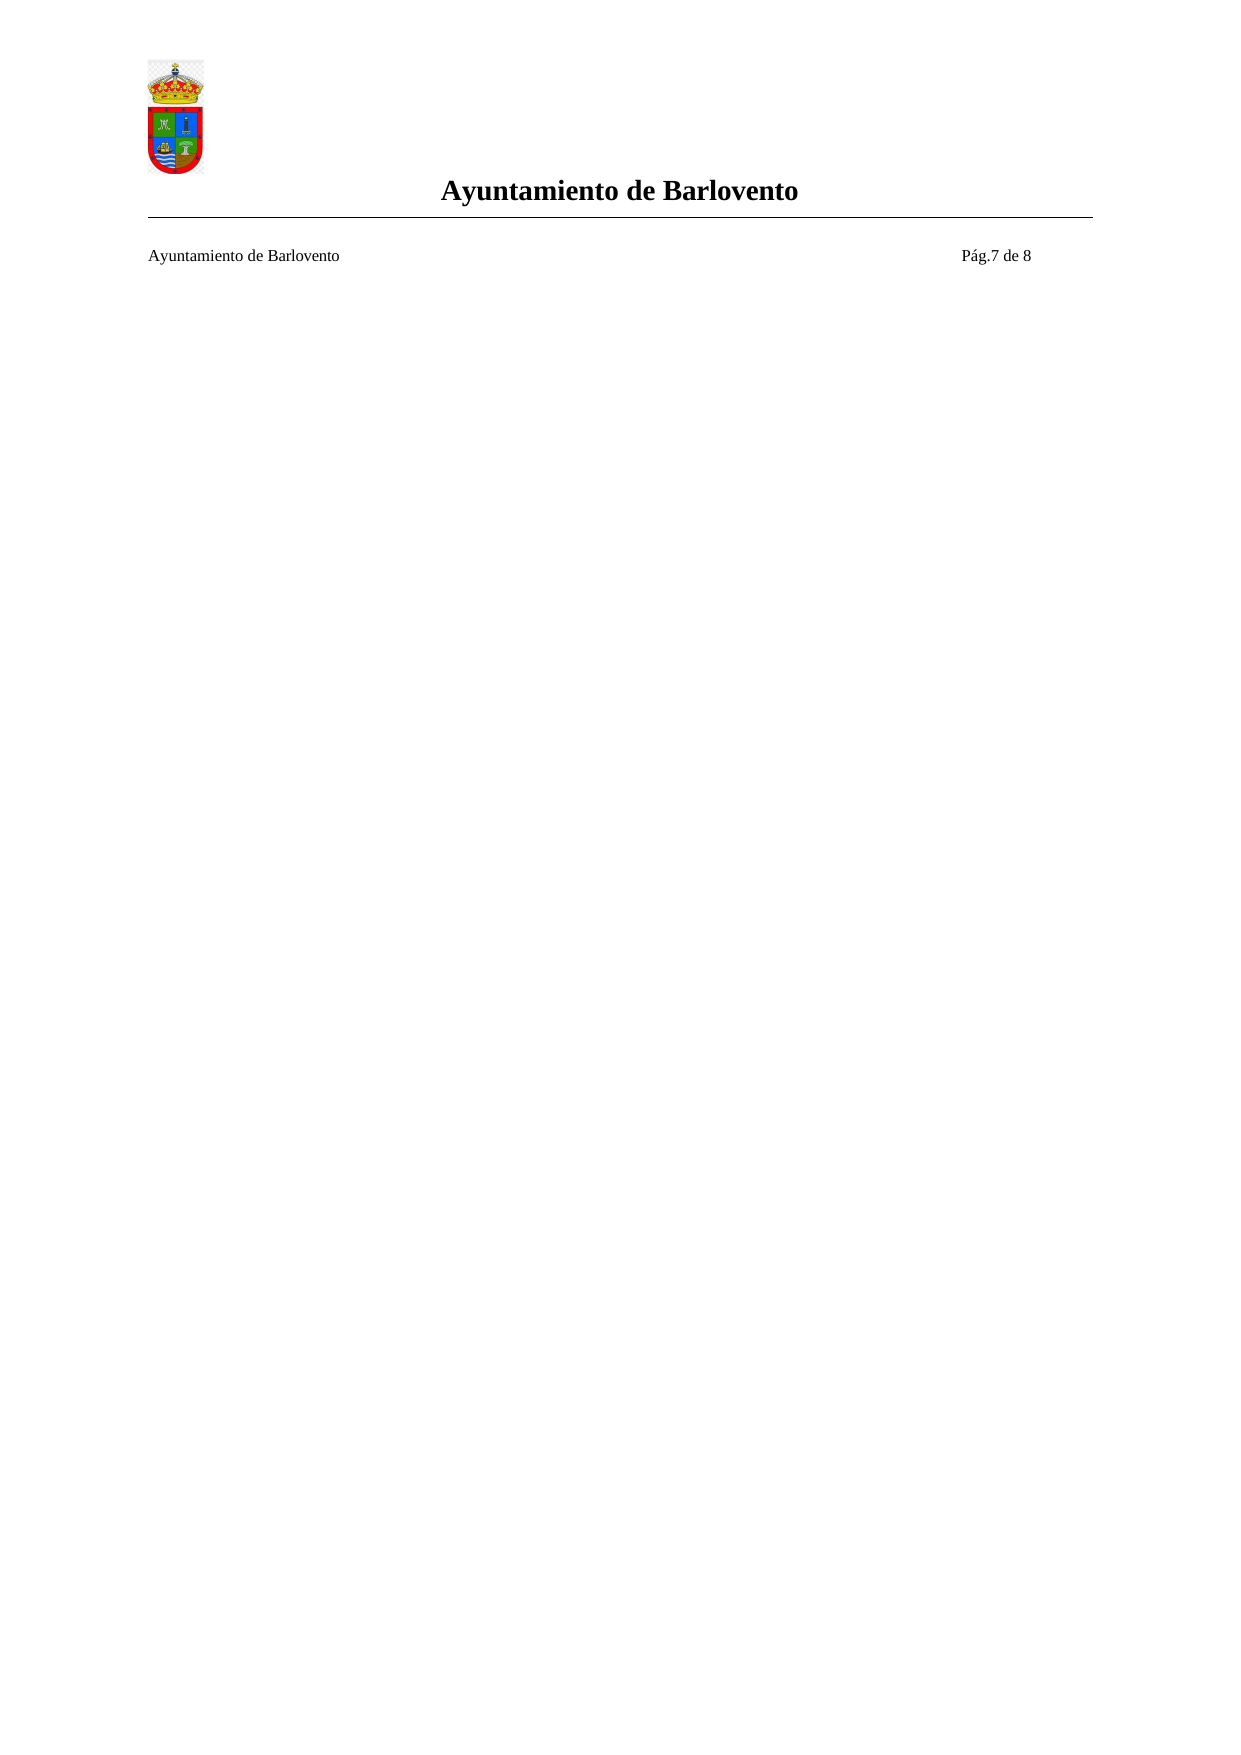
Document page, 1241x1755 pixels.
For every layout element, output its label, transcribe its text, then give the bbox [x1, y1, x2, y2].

text Ayuntamiento de Barlovento Pág.7 de 8 [148, 246, 1191, 265]
